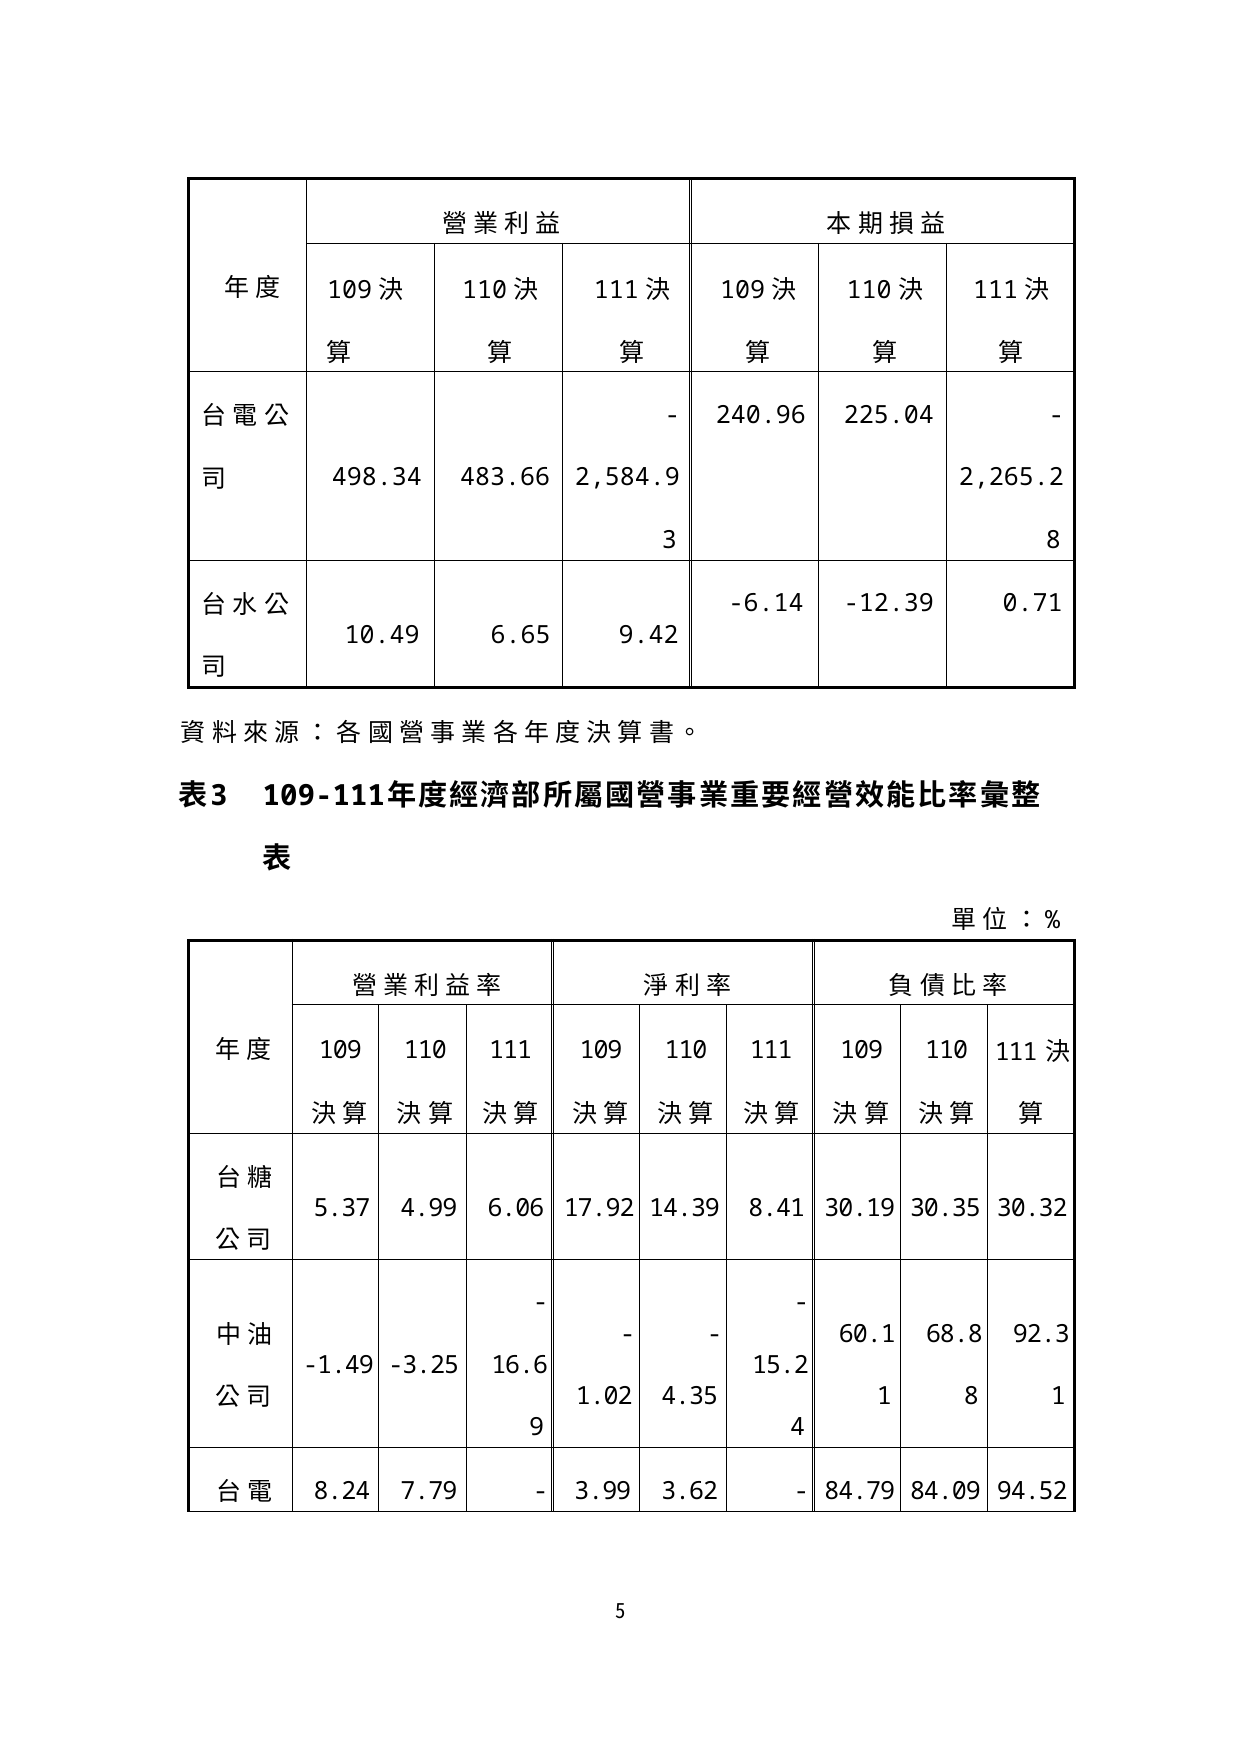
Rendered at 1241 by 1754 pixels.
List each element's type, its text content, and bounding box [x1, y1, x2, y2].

table_cell -3.25 [379, 1260, 466, 1447]
table_header 年度 [190, 180, 306, 371]
table_cell 109決算 [692, 244, 818, 371]
table_cell 3.62 [640, 1448, 726, 1511]
table_cell 3.99 [554, 1448, 639, 1511]
table_cell 111決算 [988, 1005, 1073, 1132]
table_header 營業利益 [307, 180, 689, 243]
table_cell -6.14 [692, 561, 818, 686]
table_cell -4.35 [640, 1260, 726, 1447]
table_cell -1.02 [554, 1260, 639, 1447]
table_cell -16.69 [467, 1260, 551, 1447]
table_cell 17.92 [554, 1134, 639, 1258]
table_cell 111決算 [727, 1005, 812, 1132]
table_cell 9.42 [563, 561, 689, 686]
table_cell 109決算 [815, 1005, 900, 1132]
table_cell 8.41 [727, 1134, 812, 1258]
table_cell 84.79 [815, 1448, 900, 1511]
table_cell 台水公司 [190, 561, 306, 686]
table_cell 中油公司 [190, 1260, 292, 1447]
table_header 負債比率 [815, 942, 1073, 1004]
table_cell 6.06 [467, 1134, 551, 1258]
table_cell 498.34 [307, 372, 434, 559]
table_cell 110決算 [901, 1005, 987, 1132]
table_cell 14.39 [640, 1134, 726, 1258]
table_cell 110決算 [640, 1005, 726, 1132]
table_cell 5.37 [293, 1134, 378, 1258]
table_cell 111決算 [947, 244, 1073, 371]
table_cell 30.32 [988, 1134, 1073, 1258]
table_cell [467, 1448, 551, 1511]
table_cell 68.88 [901, 1260, 987, 1447]
table_cell -12.39 [819, 561, 946, 686]
table_cell -2,584.93 [563, 372, 689, 559]
table_cell -15.24 [727, 1260, 812, 1447]
table_cell 110決算 [379, 1005, 466, 1132]
text 表3 109-111年度經濟部所屬國營事業重要經營效能比率彙整表 [177, 751, 1063, 876]
table_cell 30.35 [901, 1134, 987, 1258]
text 單位：% [177, 876, 1063, 939]
table_cell 110決算 [435, 244, 562, 371]
table_cell 240.96 [692, 372, 818, 559]
table_cell 110決算 [819, 244, 946, 371]
table_cell 0.71 [947, 561, 1073, 686]
table_cell 84.09 [901, 1448, 987, 1511]
text 資料來源：各國營事業各年度決算書。 [177, 689, 1063, 751]
table_cell 8.24 [293, 1448, 378, 1511]
table_cell 60.11 [815, 1260, 900, 1447]
table_cell -1.49 [293, 1260, 378, 1447]
table_header 本期損益 [692, 180, 1073, 243]
table_cell 台糖公司 [190, 1134, 292, 1258]
table_cell 30.19 [815, 1134, 900, 1258]
table_cell 6.65 [435, 561, 562, 686]
table_cell 225.04 [819, 372, 946, 559]
table_cell 94.52 [988, 1448, 1073, 1511]
table_cell 台電 [190, 1448, 292, 1511]
table_cell 4.99 [379, 1134, 466, 1258]
table_header 營業利益率 [293, 942, 551, 1004]
table_cell 483.66 [435, 372, 562, 559]
table_cell 109決算 [554, 1005, 639, 1132]
table_cell 92.31 [988, 1260, 1073, 1447]
table_cell 111決算 [467, 1005, 551, 1132]
table_cell 7.79 [379, 1448, 466, 1511]
table_header 淨利率 [554, 942, 812, 1004]
table_cell -2,265.28 [947, 372, 1073, 559]
table_cell 109決算 [293, 1005, 378, 1132]
table_cell 109決算 [307, 244, 434, 371]
table_cell 111決算 [563, 244, 689, 371]
table_cell 台電公司 [190, 372, 306, 559]
table_cell 10.49 [307, 561, 434, 686]
table_cell [727, 1448, 812, 1511]
table_header 年度 [190, 942, 292, 1132]
